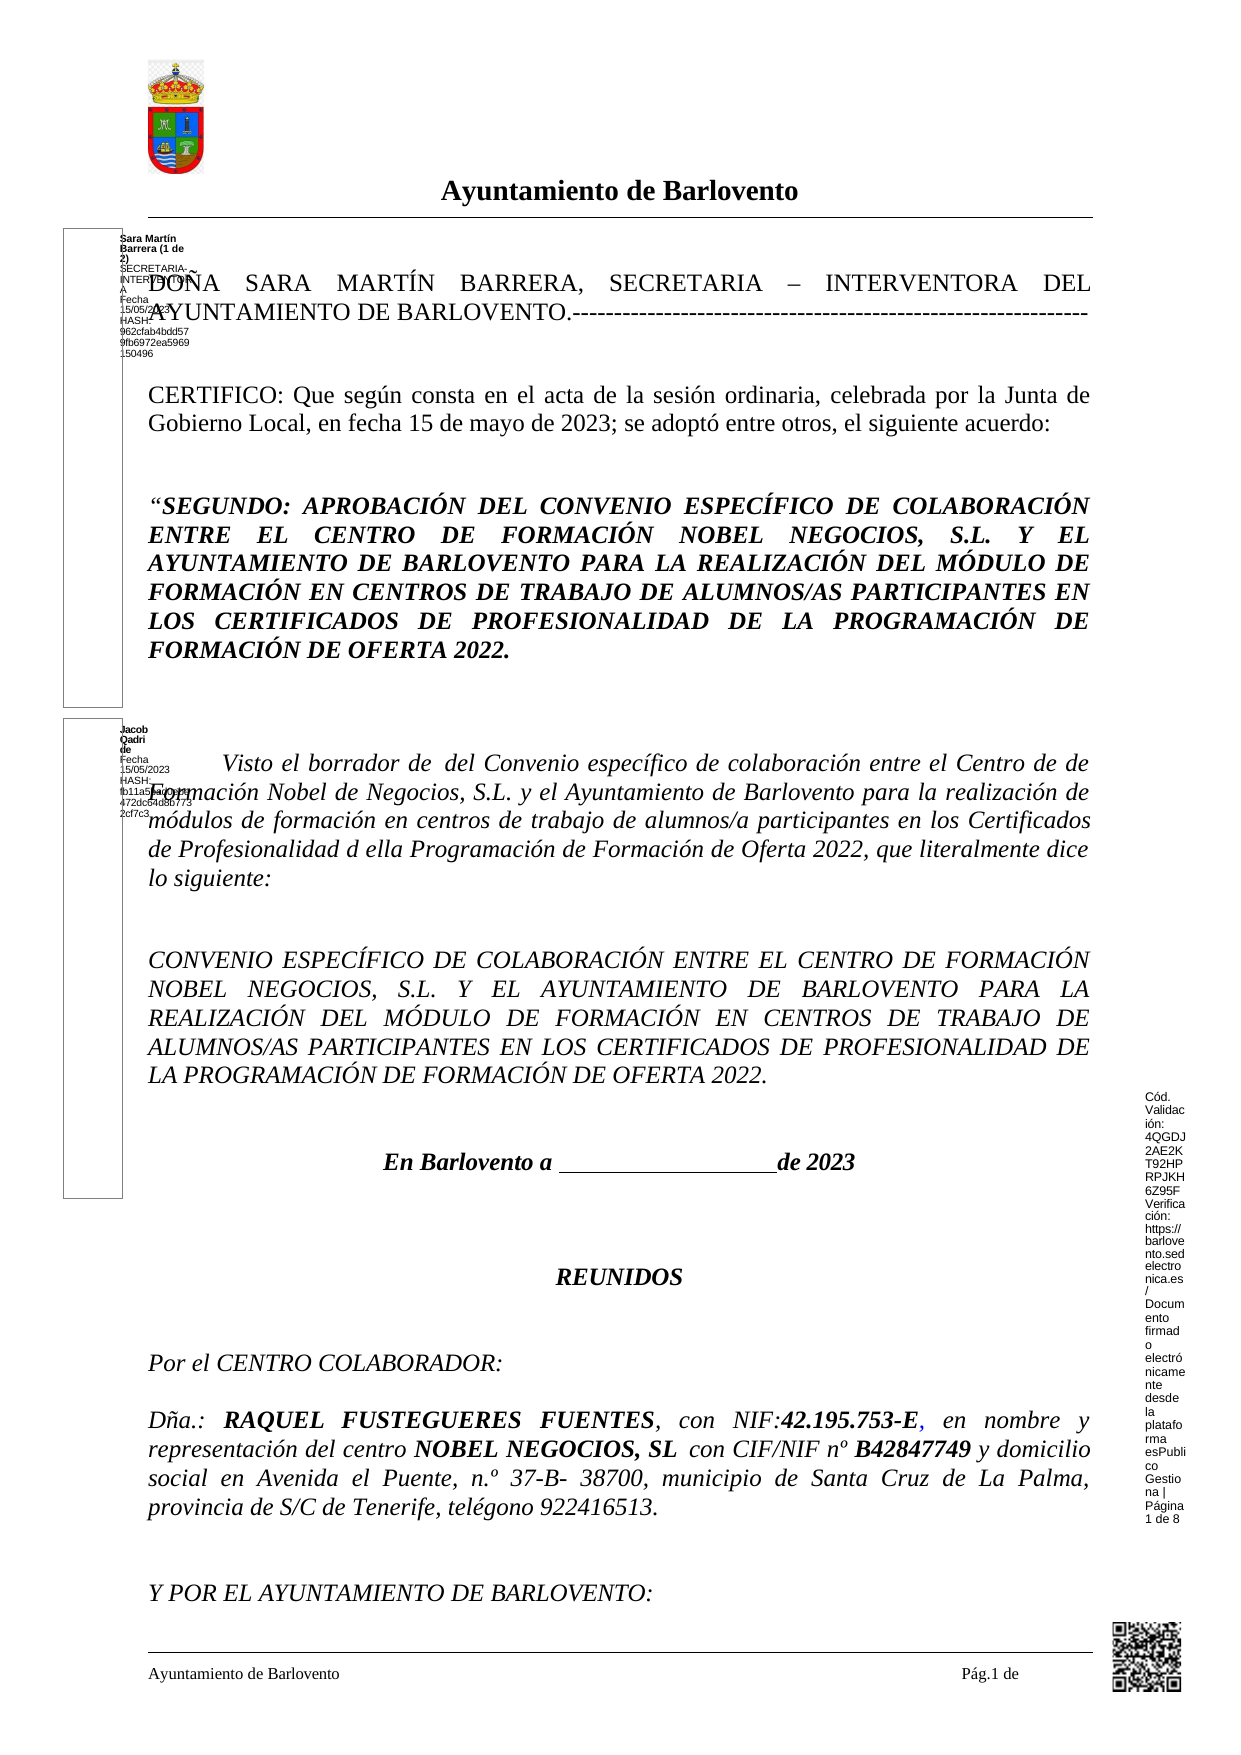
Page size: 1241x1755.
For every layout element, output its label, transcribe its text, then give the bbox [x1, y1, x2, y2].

text representación del centro NOBEL NEGOCIOS, SL con CIF/NIF nº B42847749 y domicilio social en Avenida el Puente, n.º 37-B- 38700, municipio de Santa Cruz de La Palma, provincia de S/C de Tenerife, telégono 922416513. [148, 1434, 1093, 1520]
subtitle “SEGUNDO: APROBACIÓN DEL CONVENIO ESPECÍFICO DE COLABORACIÓN ENTRE EL CENTRO DE FORMACIÓN NOBEL NEGOCIOS, S.L. Y EL AYUNTAMIENTO DE BARLOVENTO PARA LA REALIZACIÓN DEL MÓDULO DE FORMACIÓN EN CENTROS DE TRABAJO DE ALUMNOS/AS PARTICIPANTES EN LOS CERTIFICADOS DE PROFESIONALIDAD DE LA PROGRAMACIÓN DE FORMACIÓN DE OFERTA 2022. [148, 491, 1093, 663]
subtitle En Barlovento a de 2023 [136, 1147, 1105, 1175]
text Cód. Validación: 4QGDJ2AE2KT92HPRPJKH6Z95F [1145, 1091, 1186, 1198]
text Verificación: https://barlovento.sedelectronica.es/ [1145, 1198, 1186, 1298]
text REUNIDOS [136, 1262, 1105, 1290]
text CONVENIO ESPECÍFICO DE COLABORACIÓN ENTRE EL CENTRO DE FORMACIÓN NOBEL NEGOCIOS, S.L. Y EL AYUNTAMIENTO DE BARLOVENTO PARA LA REALIZACIÓN DEL MÓDULO DE FORMACIÓN EN CENTROS DE TRABAJO DE ALUMNOS/AS PARTICIPANTES EN LOS CERTIFICADOS DE PROFESIONALIDAD DE LA PROGRAMACIÓN DE FORMACIÓN DE OFERTA 2022. [148, 945, 1093, 1089]
text Por el CENTRO COLABORADOR: [148, 1348, 1105, 1377]
text Visto el borrador de del Convenio específico de colaboración entre el Centro de de Formación Nobel de Negocios, S.L. y el Ayuntamiento de Barlovento para la realización de módulos de formación en centros de trabajo de alumnos/a participantes en los Certificados de Profesionalidad d ella Programación de Formación de Oferta 2022, que literalmente dice lo siguiente: [148, 748, 1092, 892]
text DOÑA SARA MARTÍN BARRERA, SECRETARIA – INTERVENTORA DEL AYUNTAMIENTO DE BARLOVENTO.-------------------------------------------------------------- [64, 229, 122, 707]
text Documento firmado electrónicamente desde la plataforma esPublico Gestiona | Página 1 de 8 [1145, 1298, 1186, 1526]
text DOÑA SARA MARTÍN BARRERA, SECRETARIA – INTERVENTORA DEL AYUNTAMIENTO DE BARLOVENTO.-------------------------------------------------------------- [148, 268, 1092, 326]
text CERTIFICO: Que según consta en el acta de la sesión ordinaria, celebrada por la Junta de Gobierno Local, en fecha 15 de mayo de 2023; se adoptó entre otros, el siguiente acuerdo: [148, 380, 1092, 437]
text Visto el borrador de del Convenio específico de colaboración entre el Centro de de Formación Nobel de Negocios, S.L. y el Ayuntamiento de Barlovento para la realización de módulos de formación en centros de trabajo de alumnos/a participantes en los Certificados de Profesionalidad d ella Programación de Formación de Oferta 2022, que literalmente dice lo siguiente: [64, 719, 122, 1198]
text Dña.: RAQUEL FUSTEGUERES FUENTES, con NIF:42.195.753-E, en nombre y [148, 1405, 1105, 1434]
text Y POR EL AYUNTAMIENTO DE BARLOVENTO: [148, 1578, 1105, 1607]
